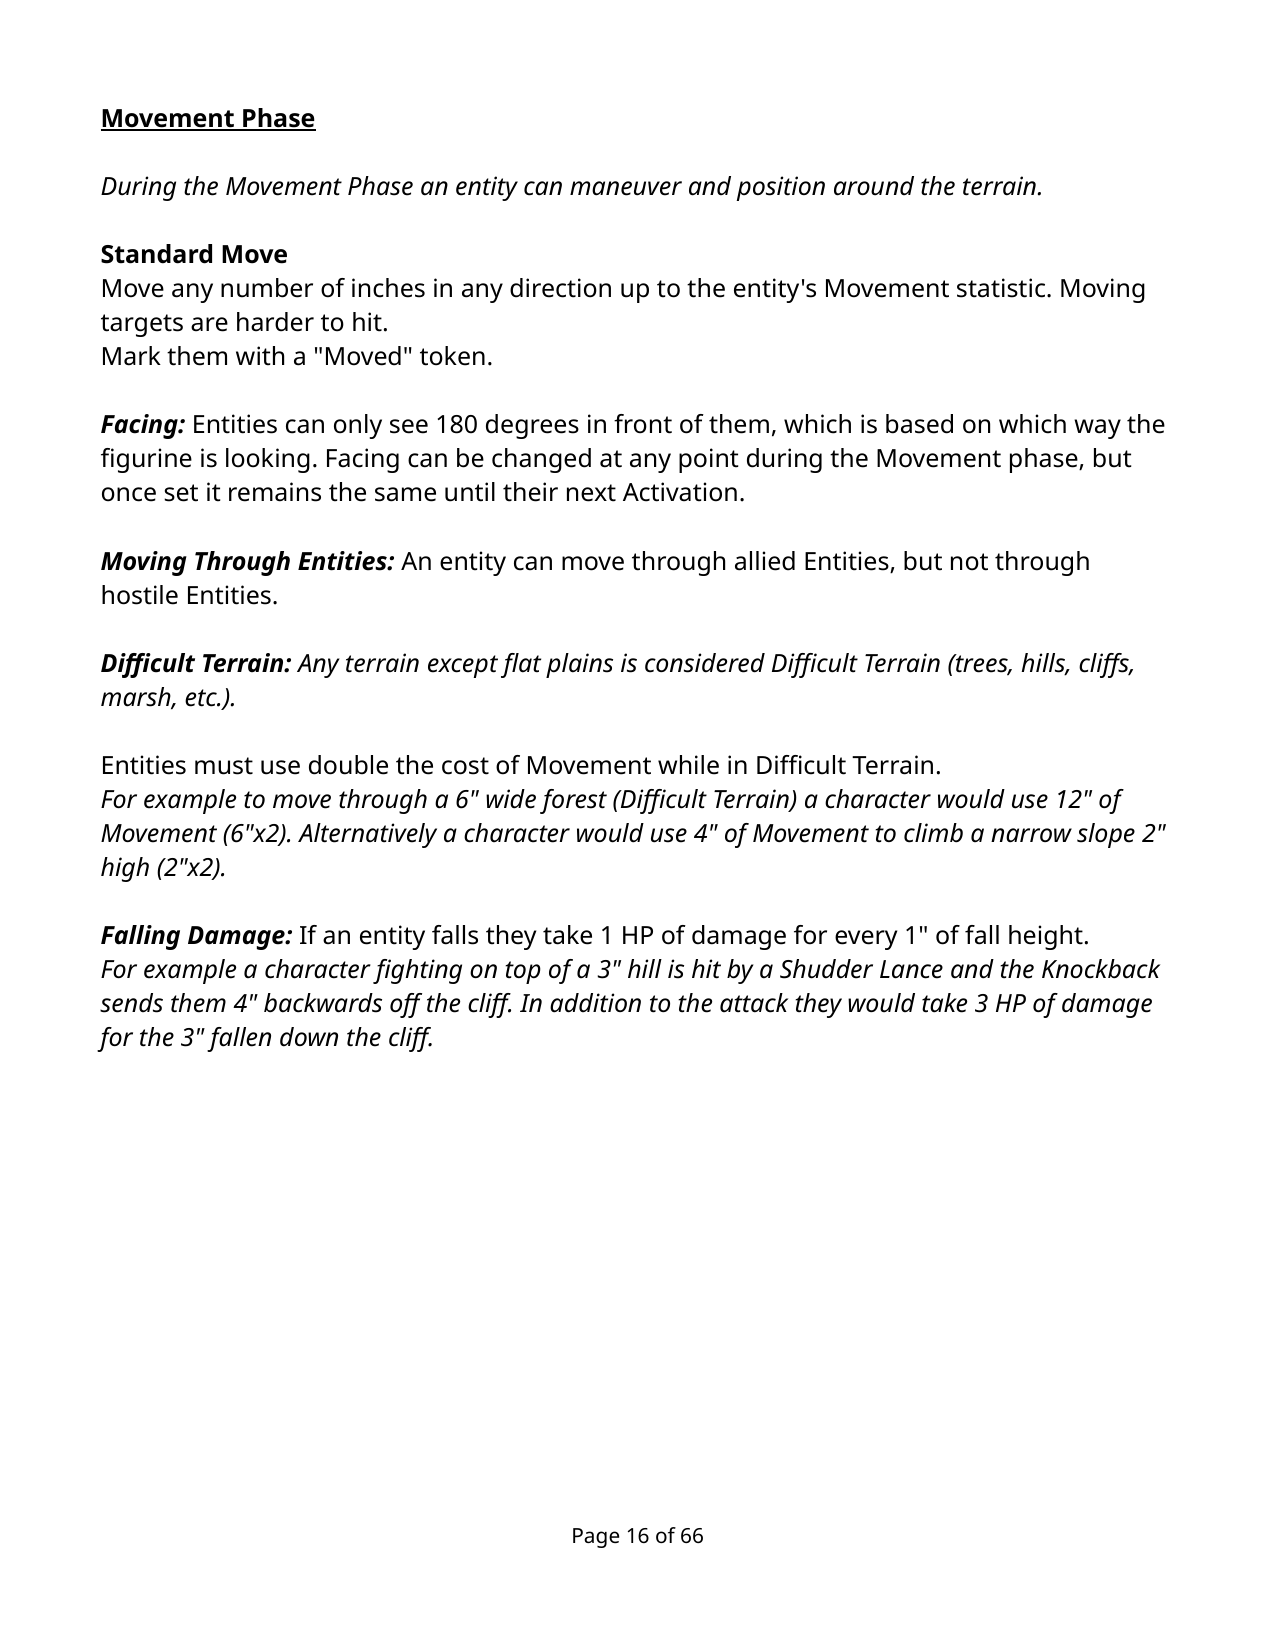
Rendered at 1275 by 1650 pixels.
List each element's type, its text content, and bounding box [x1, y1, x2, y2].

text For example to move through a 6" wide forest (Difficult Terrain) a character would use 12" of Movement (6"x2). Alternatively a character would use 4" of Movement to climb a narrow slope 2" high (2"x2). [100, 782, 1174, 884]
text Falling Damage: If an entity falls they take 1 HP of damage for every 1" of fall height. [100, 918, 1174, 952]
text Facing: Entities can only see 180 degrees in front of them, which is based on which way the figurine is looking. Facing can be changed at any point during the Movement phase, but once set it remains the same until their next Activation. [100, 407, 1174, 509]
subtitle Standard Move [100, 237, 1174, 271]
text For example a character fighting on top of a 3" hill is hit by a Shudder Lance and the Knockback sends them 4" backwards off the cliff. In addition to the attack they would take 3 HP of damage for the 3" fallen down the cliff. [100, 952, 1174, 1054]
text Entities must use double the cost of Movement while in Difficult Terrain. [100, 748, 1174, 782]
text Move any number of inches in any direction up to the entity's Movement statistic. Moving targets are harder to hit. [100, 271, 1174, 339]
subtitle Movement Phase [100, 100, 1174, 134]
text Moving Through Entities: An entity can move through allied Entities, but not through hostile Entities. [100, 543, 1174, 611]
text Mark them with a "Moved" token. [100, 339, 1174, 373]
text During the Movement Phase an entity can maneuver and position around the terrain. [100, 168, 1174, 203]
text Difficult Terrain: Any terrain except flat plains is considered Difficult Terrain (trees, hills, cliffs, marsh, etc.). [100, 645, 1174, 713]
